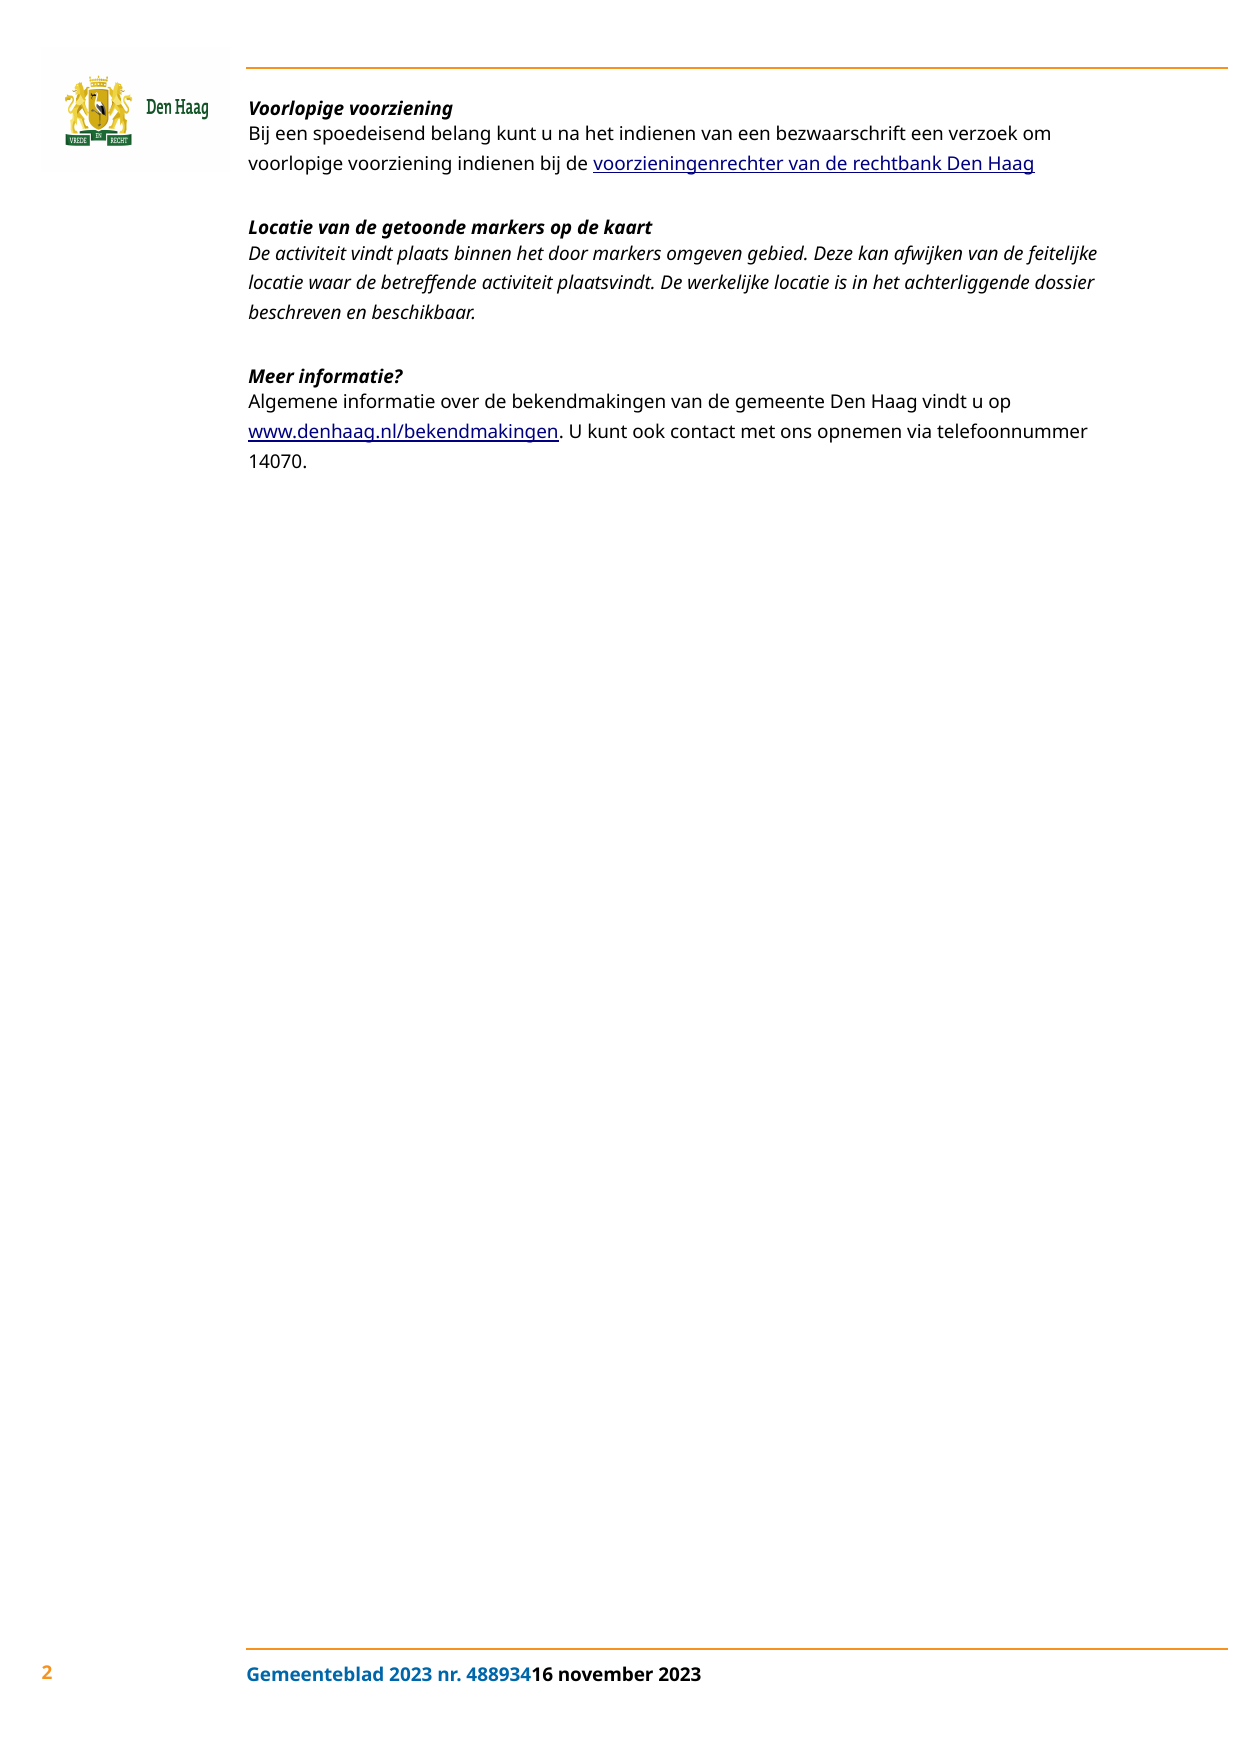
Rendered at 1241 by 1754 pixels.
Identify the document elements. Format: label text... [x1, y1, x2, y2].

text Algemene informatie over de bekendmakingen van de gemeente Den Haag vindt u op www.denhaag.nl/bekendmakingen. U kunt ook contact met ons opnemen via telefoonnummer 14070. [248, 389, 1152, 473]
text Voorlopige voorziening [248, 95, 1152, 121]
text Meer informatie? [248, 363, 1152, 389]
text Locatie van de getoonde markers op de kaart [248, 214, 1152, 240]
text Bij een spoedeisend belang kunt u na het indienen van een bezwaarschrift een verzoek om voorlopige voorziening indienen bij de voorzieningenrechter van de rechtbank Den Haag [248, 121, 1152, 176]
text De activiteit vindt plaats binnen het door markers omgeven gebied. Deze kan afwijken van de feitelijke locatie waar de betreffende activiteit plaatsvindt. De werkelijke locatie is in het achterliggende dossier beschreven en beschikbaar. [248, 240, 1152, 325]
picture [41, 47, 231, 172]
